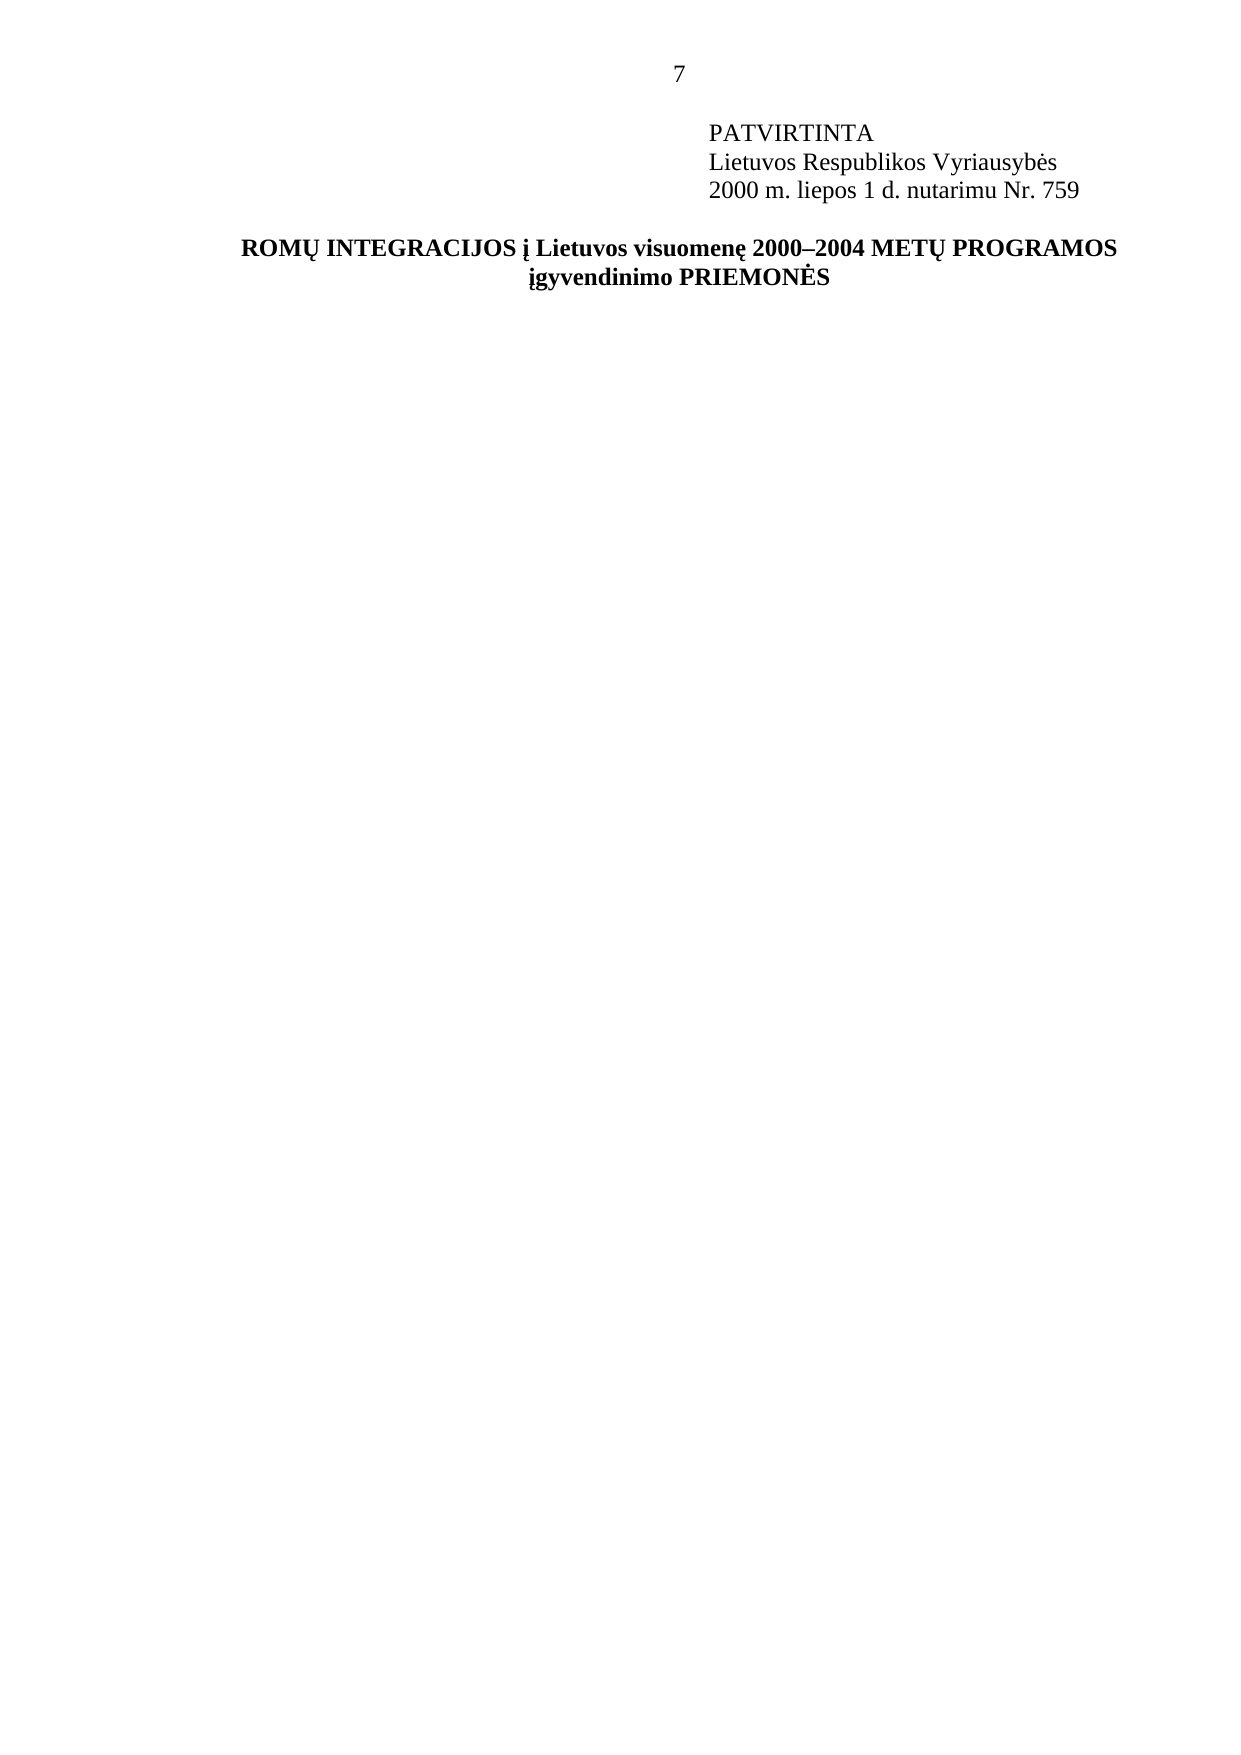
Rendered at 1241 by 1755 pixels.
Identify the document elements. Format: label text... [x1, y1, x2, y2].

text 2000 m. liepos 1 d. nutarimu Nr. 759 [177, 176, 1181, 204]
text ROMŲ INTEGRACIJOS į Lietuvos visuomenę 2000–2004 METŲ PROGRAMOS įgyvendinimo PRIEMONĖS [177, 233, 1181, 291]
text Lietuvos Respublikos Vyriausybės [177, 147, 1181, 176]
text Patvirtinta [177, 118, 1181, 147]
